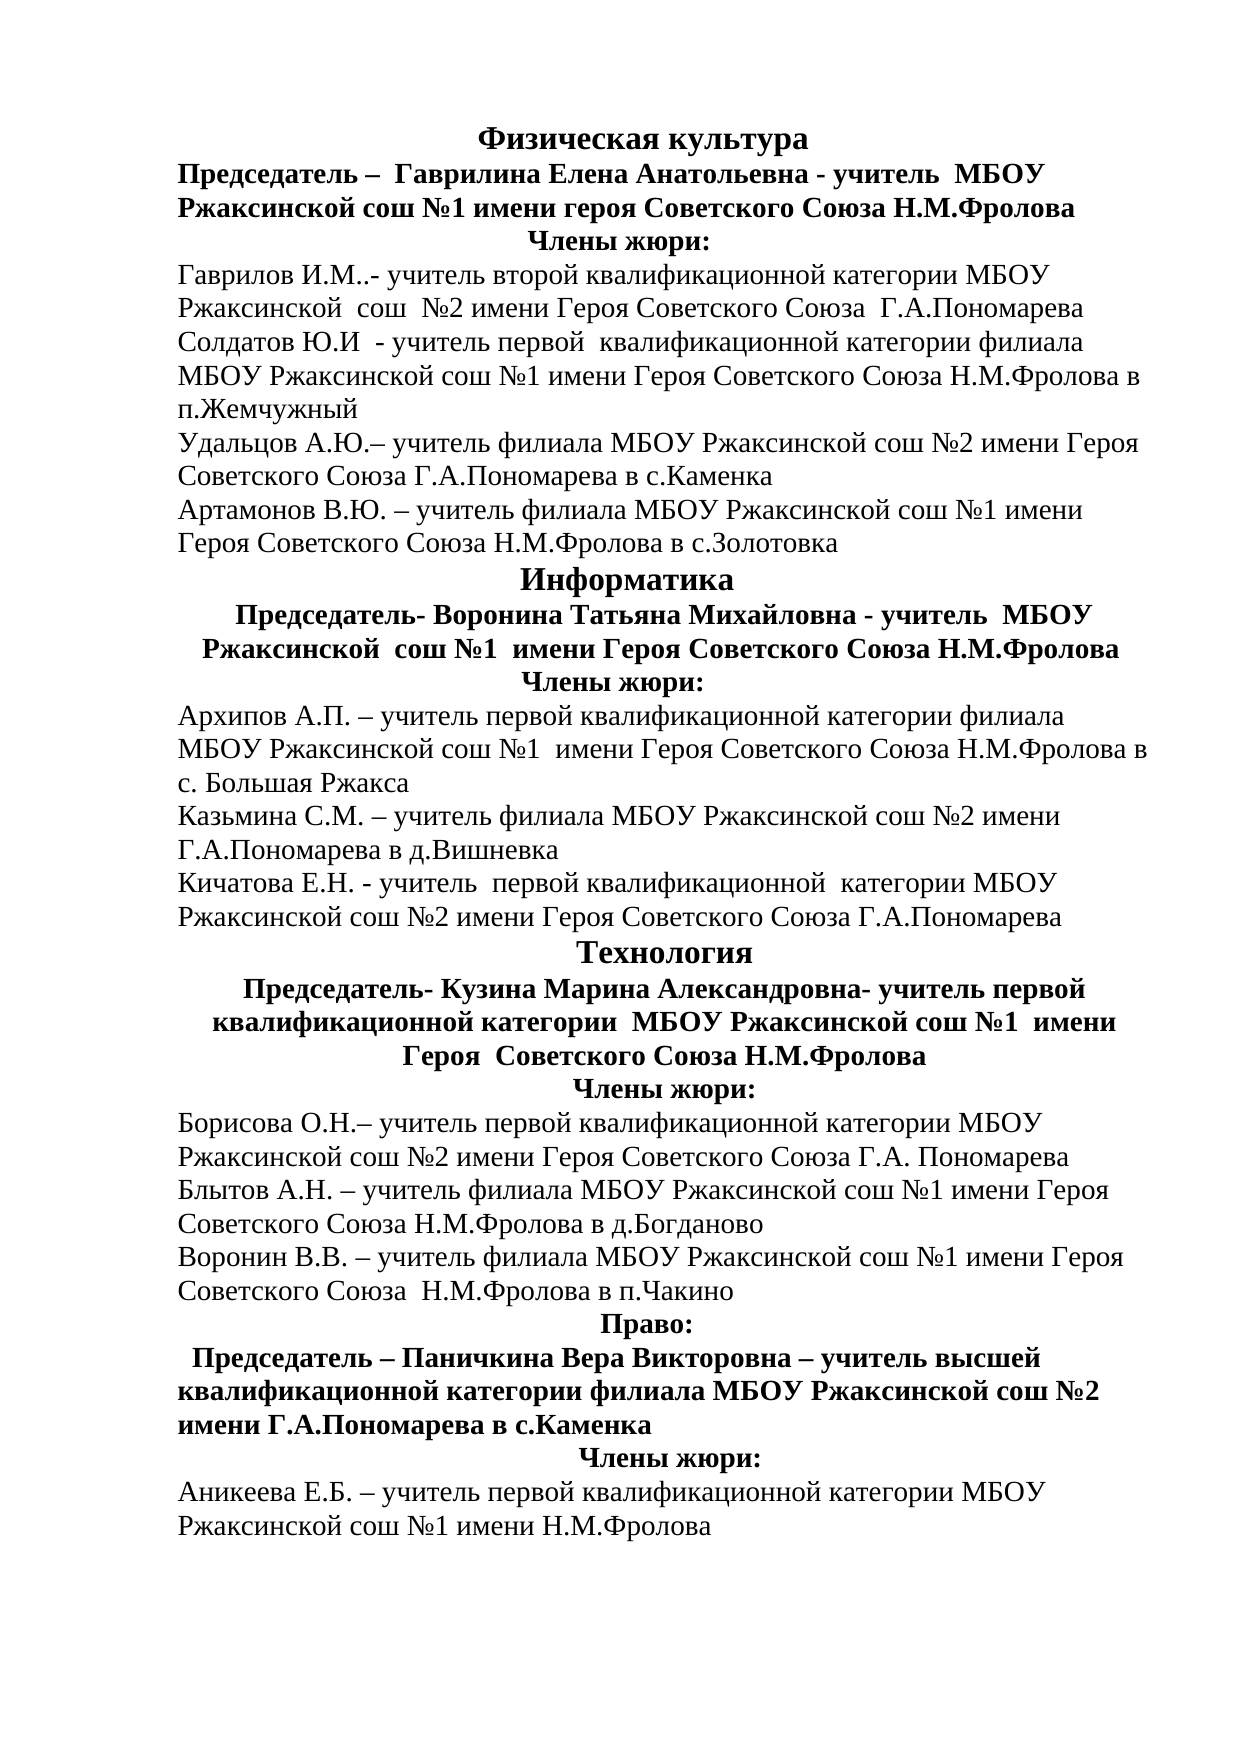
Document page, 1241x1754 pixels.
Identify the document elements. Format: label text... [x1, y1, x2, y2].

text Аникеева Е.Б. – учитель первой квалификационной категории МБОУ Ржаксинской сош №1 имени Н.М.Фролова [177, 1474, 1152, 1541]
text Удальцов А.Ю.– учитель филиала МБОУ Ржаксинской сош №2 имени Героя Советского Союза Г.А.Пономарева в с.Каменка [177, 425, 1152, 492]
text Председатель- Кузина Марина Александровна- учитель первой квалификационной категории МБОУ Ржаксинской сош №1 имени Героя Советского Союза Н.М.Фролова [177, 971, 1152, 1072]
text Блытов А.Н. – учитель филиала МБОУ Ржаксинской сош №1 имени Героя Советского Союза Н.М.Фролова в д.Богданово [177, 1172, 1152, 1239]
text Артамонов В.Ю. – учитель филиала МБОУ Ржаксинской сош №1 имени Героя Советского Союза Н.М.Фролова в с.Золотовка [177, 492, 1152, 559]
text Председатель – Паничкина Вера Викторовна – учитель высшей квалификационной категории филиала МБОУ Ржаксинской сош №2 имени Г.А.Пономарева в с.Каменка [177, 1340, 1152, 1441]
text Казьмина С.М. – учитель филиала МБОУ Ржаксинской сош №2 имени Г.А.Пономарева в д.Вишневка [177, 798, 1152, 866]
text Члены жюри: [177, 1072, 1152, 1105]
text Гаврилов И.М..- учитель второй квалификационной категории МБОУ Ржаксинской сош №2 имени Героя Советского Союза Г.А.Пономарева [177, 257, 1152, 324]
text Солдатов Ю.И - учитель первой квалификационной категории филиала МБОУ Ржаксинской сош №1 имени Героя Советского Союза Н.М.Фролова в п.Жемчужный [177, 324, 1152, 425]
text Информатика [177, 559, 1152, 597]
text Кичатова Е.Н. - учитель первой квалификационной категории МБОУ Ржаксинской сош №2 имени Героя Советского Союза Г.А.Пономарева [177, 866, 1152, 933]
text Право: [177, 1306, 1152, 1340]
text Председатель- Воронина Татьяна Михайловна - учитель МБОУ Ржаксинской сош №1 имени Героя Советского Союза Н.М.Фролова [177, 597, 1152, 664]
text Члены жюри: [177, 223, 1152, 257]
text Физическая культура [177, 118, 1152, 156]
text Технология [177, 933, 1152, 971]
text Архипов А.П. – учитель первой квалификационной категории филиала МБОУ Ржаксинской сош №1 имени Героя Советского Союза Н.М.Фролова в с. Большая Ржакса [177, 698, 1152, 798]
text Члены жюри: [177, 1441, 1152, 1474]
text Борисова О.Н.– учитель первой квалификационной категории МБОУ Ржаксинской сош №2 имени Героя Советского Союза Г.А. Пономарева [177, 1105, 1152, 1172]
text Члены жюри: [177, 664, 1152, 698]
text Воронин В.В. – учитель филиала МБОУ Ржаксинской сош №1 имени Героя Советского Союза Н.М.Фролова в п.Чакино [177, 1239, 1152, 1306]
text Председатель – Гаврилина Елена Анатольевна - учитель МБОУ Ржаксинской сош №1 имени героя Советского Союза Н.М.Фролова [177, 156, 1152, 223]
